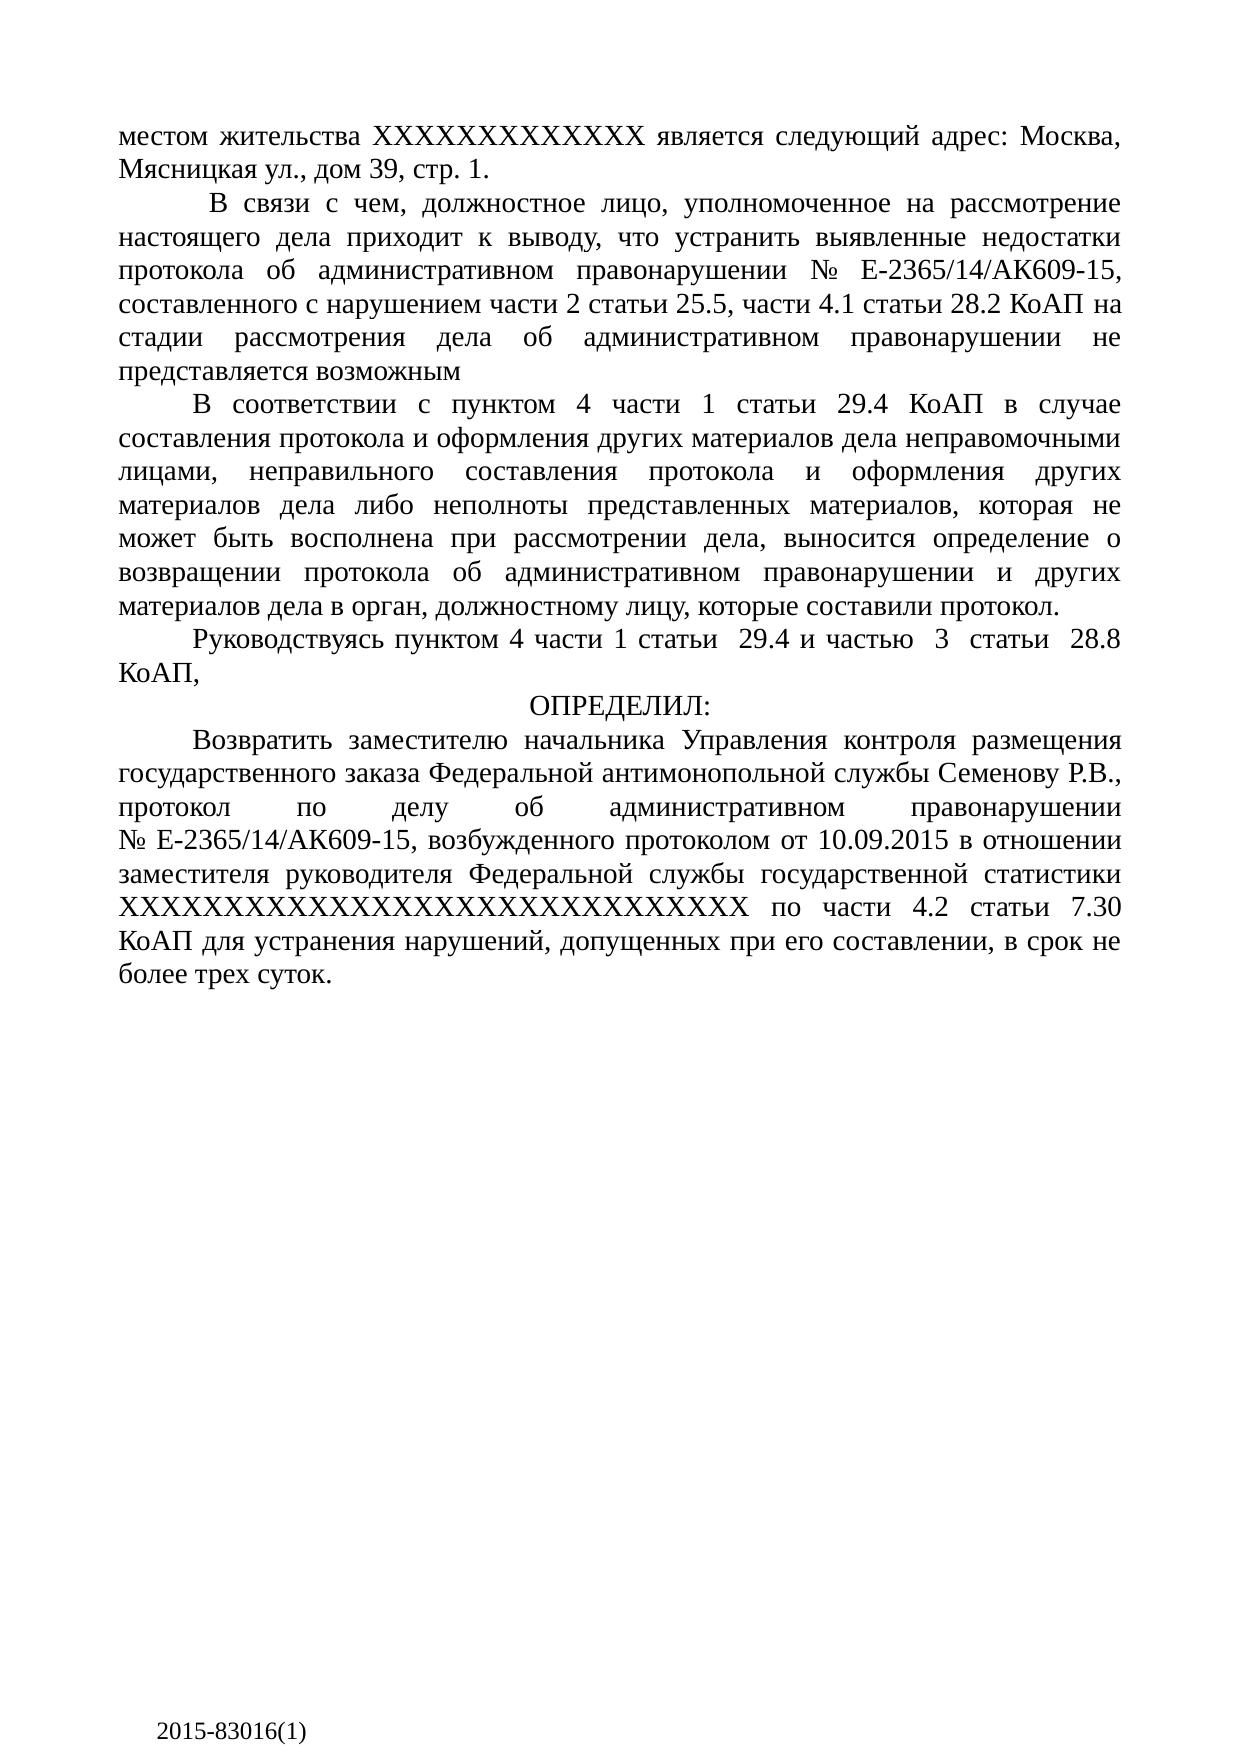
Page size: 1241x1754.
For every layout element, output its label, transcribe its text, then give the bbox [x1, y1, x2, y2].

text В связи с чем, должностное лицо, уполномоченное на рассмотрение настоящего дела приходит к выводу, что устранить выявленные недостатки протокола об административном правонарушении № Е-2365/14/АК609-15, составленного с нарушением части 2 статьи 25.5, части 4.1 статьи 28.2 КоАП на стадии рассмотрения дела об административном правонарушении не представляется возможным [118, 185, 1122, 386]
text местом жительства XXXXXXXXXXXXX является следующий адрес: Москва, Мясницкая ул., дом 39, стр. 1. [118, 118, 1122, 185]
text Возвратить заместителю начальника Управления контроля размещения государственного заказа Федеральной антимонопольной службы Семенову Р.В., протокол по делу об административном правонарушении № Е-2365/14/АК609-15, возбужденного протоколом от 10.09.2015 в отношении заместителя руководителя Федеральной службы государственной статистики XXXXXXXXXXXXXXXXXXXXXXXXXXXXXX по части 4.2 статьи 7.30 КоАП для устранения нарушений, допущенных при его составлении, в срок не более трех суток. [118, 722, 1122, 990]
text Руководствуясь пунктом 4 части 1 статьи 29.4 и частью 3 статьи 28.8 КоАП, [118, 621, 1122, 688]
text В соответствии с пунктом 4 части 1 статьи 29.4 КоАП в случае составления протокола и оформления других материалов дела неправомочными лицами, неправильного составления протокола и оформления других материалов дела либо неполноты представленных материалов, которая не может быть восполнена при рассмотрении дела, выносится определение о возвращении протокола об административном правонарушении и других материалов дела в орган, должностному лицу, которые составили протокол. [118, 386, 1122, 621]
text ОПРЕДЕЛИЛ: [118, 688, 1122, 722]
